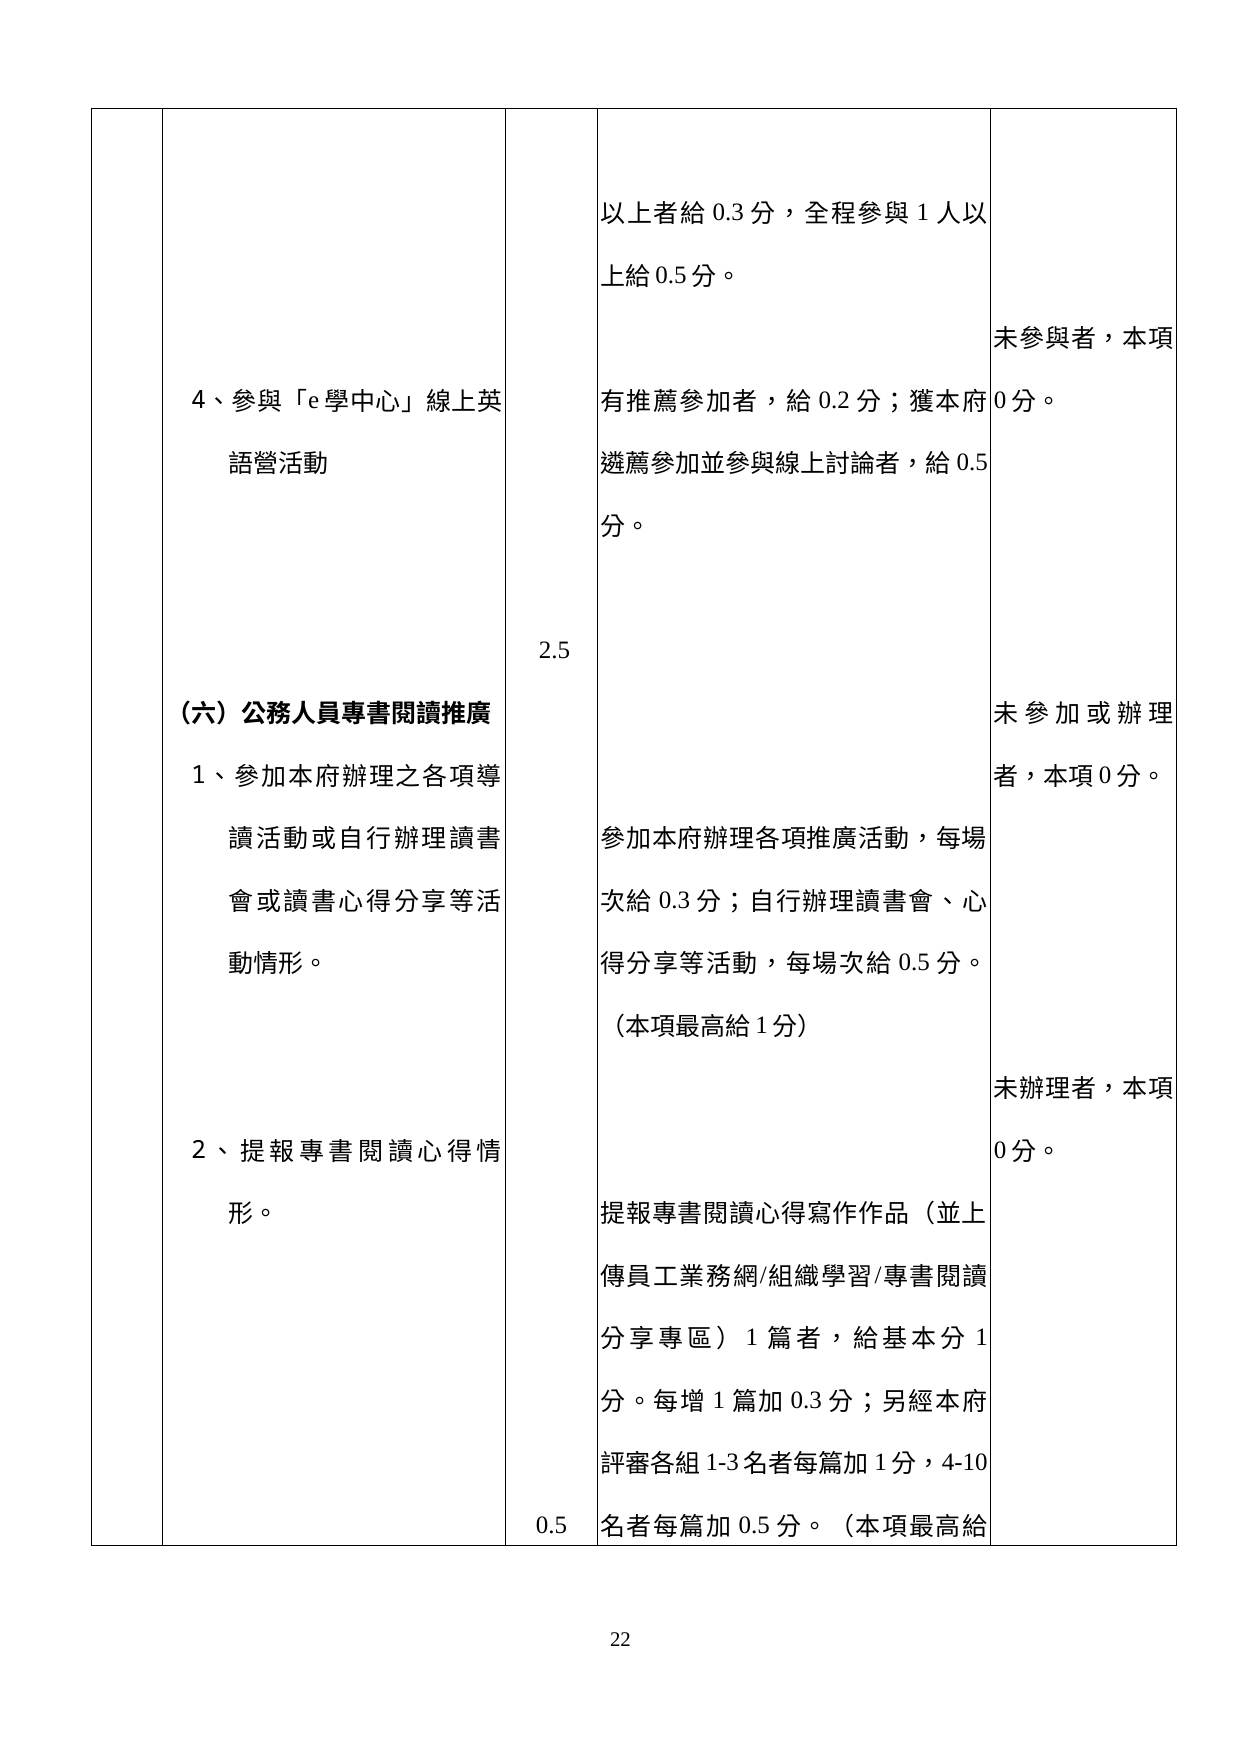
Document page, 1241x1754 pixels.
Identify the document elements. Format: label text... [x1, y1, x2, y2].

table_cell [92, 109, 162, 1545]
table_cell 未參與者，本項0分。 未參加或辦理者，本項0分。 未辦理者，本項0分。 [991, 109, 1176, 1545]
table_cell 2.5 0.5 [506, 109, 597, 1545]
table_cell 4、參與「e學中心」線上英語營活動 （六）公務人員專書閱讀推廣 1、參加本府辦理之各項導讀活動或自行辦理讀書會或讀書心得分享等活動情形。 2、提報專書閱讀心得情形。 [163, 109, 505, 1545]
table_cell 以上者給0.3分，全程參與1人以上給0.5分。 有推薦參加者，給0.2分；獲本府遴薦參加並參與線上討論者，給0.5分。 參加本府辦理各項推廣活動，每場次給0.3分；自行辦理讀書會、心得分享等活動，每場次給0.5分。（本項最高給1分） 提報專書閱讀心得寫作作品（並上傳員工業務網/組織學習/專書閱讀分享專區）1篇者，給基本分1分。每增1篇加0.3分；另經本府評審各組1-3名者每篇加1分，4-10名者每篇加0.5分。（本項最高給 [598, 109, 990, 1545]
